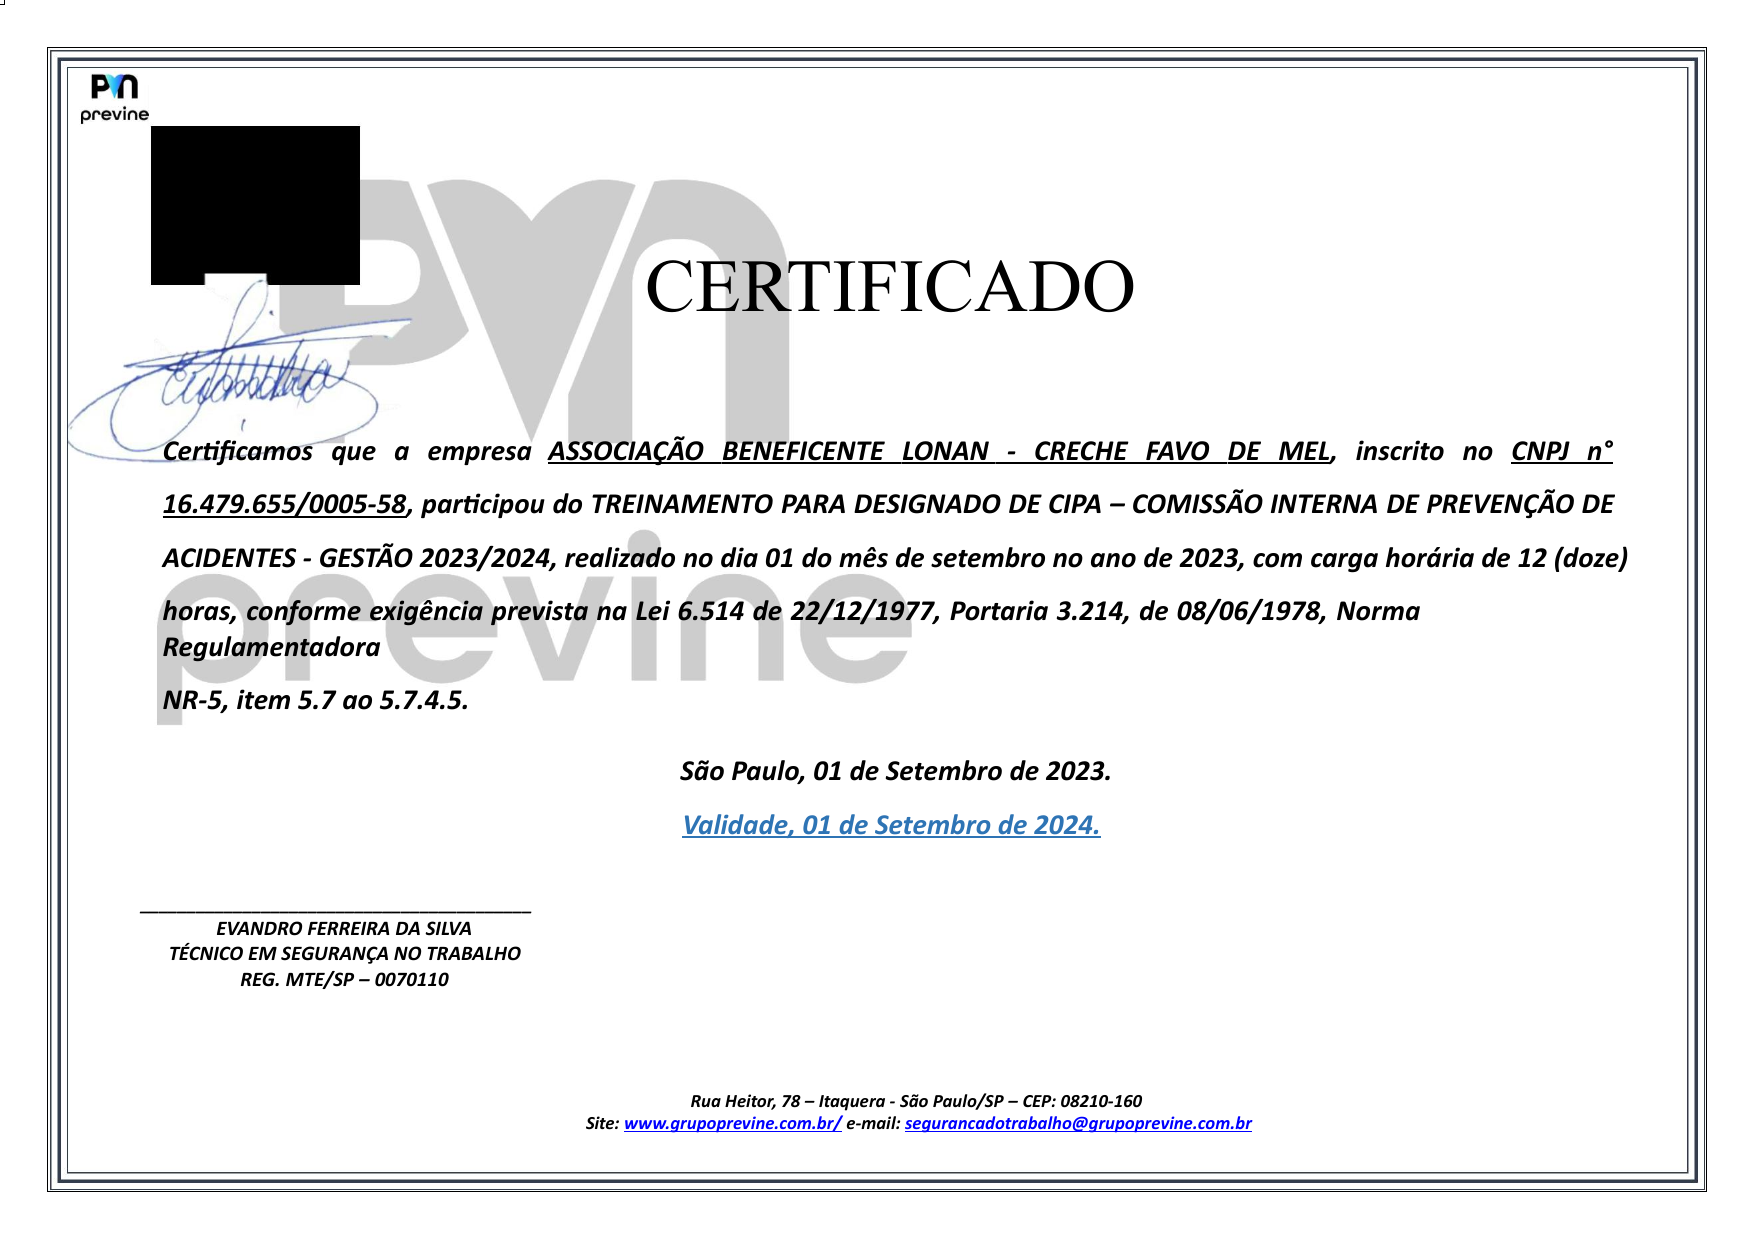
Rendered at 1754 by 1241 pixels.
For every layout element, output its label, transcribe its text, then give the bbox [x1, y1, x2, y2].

text TÉCNICO EM SEGURANÇA NO TRABALHO [168, 940, 541, 966]
text EVANDRO FERREIRA DA SILVA [216, 915, 494, 940]
text ACIDENTES - GESTÃO 2023/2024, realizado no dia 01 do mês de setembro no ano de 2023, com carga horária de 12 (doze) [162, 538, 1645, 574]
text São Paulo, 01 de Setembro de 2023. [680, 752, 1129, 788]
text CERTIFICADO [645, 245, 1166, 328]
text REG. MTE/SP – 0070110 [240, 966, 541, 991]
text 16.479.655/0005-58, participou do TREINAMENTO PARA DESIGNADO DE CIPA – COMISSÃO INTERNA DE PREVENÇÃO DE [162, 485, 1645, 521]
text _ [141, 892, 150, 912]
text horas, conforme exigência prevista na Lei 6.514 de 22/12/1977, Portaria 3.214, de 08/06/1978, Norma Regulamentadora [162, 592, 1645, 663]
picture [48, 48, 1706, 1191]
text Rua Heitor, 78 – Itaquera - São Paulo/SP – CEP: 08210-160 [690, 1089, 1263, 1112]
text Site: www.grupoprevine.com.br/ e-mail: segurancadotrabalho@grupoprevine.com.br [586, 1112, 1263, 1134]
text Validade, 01 de Setembro de 2024. [682, 806, 1128, 841]
text _________________________________________ [150, 892, 558, 915]
text NR-5, item 5.7 ao 5.7.4.5. [162, 681, 1645, 717]
text Certificamos que a empresa ASSOCIAÇÃO BENEFICENTE LONAN - CRECHE FAVO DE MEL, inscrito no CNPJ n° [162, 432, 1646, 467]
